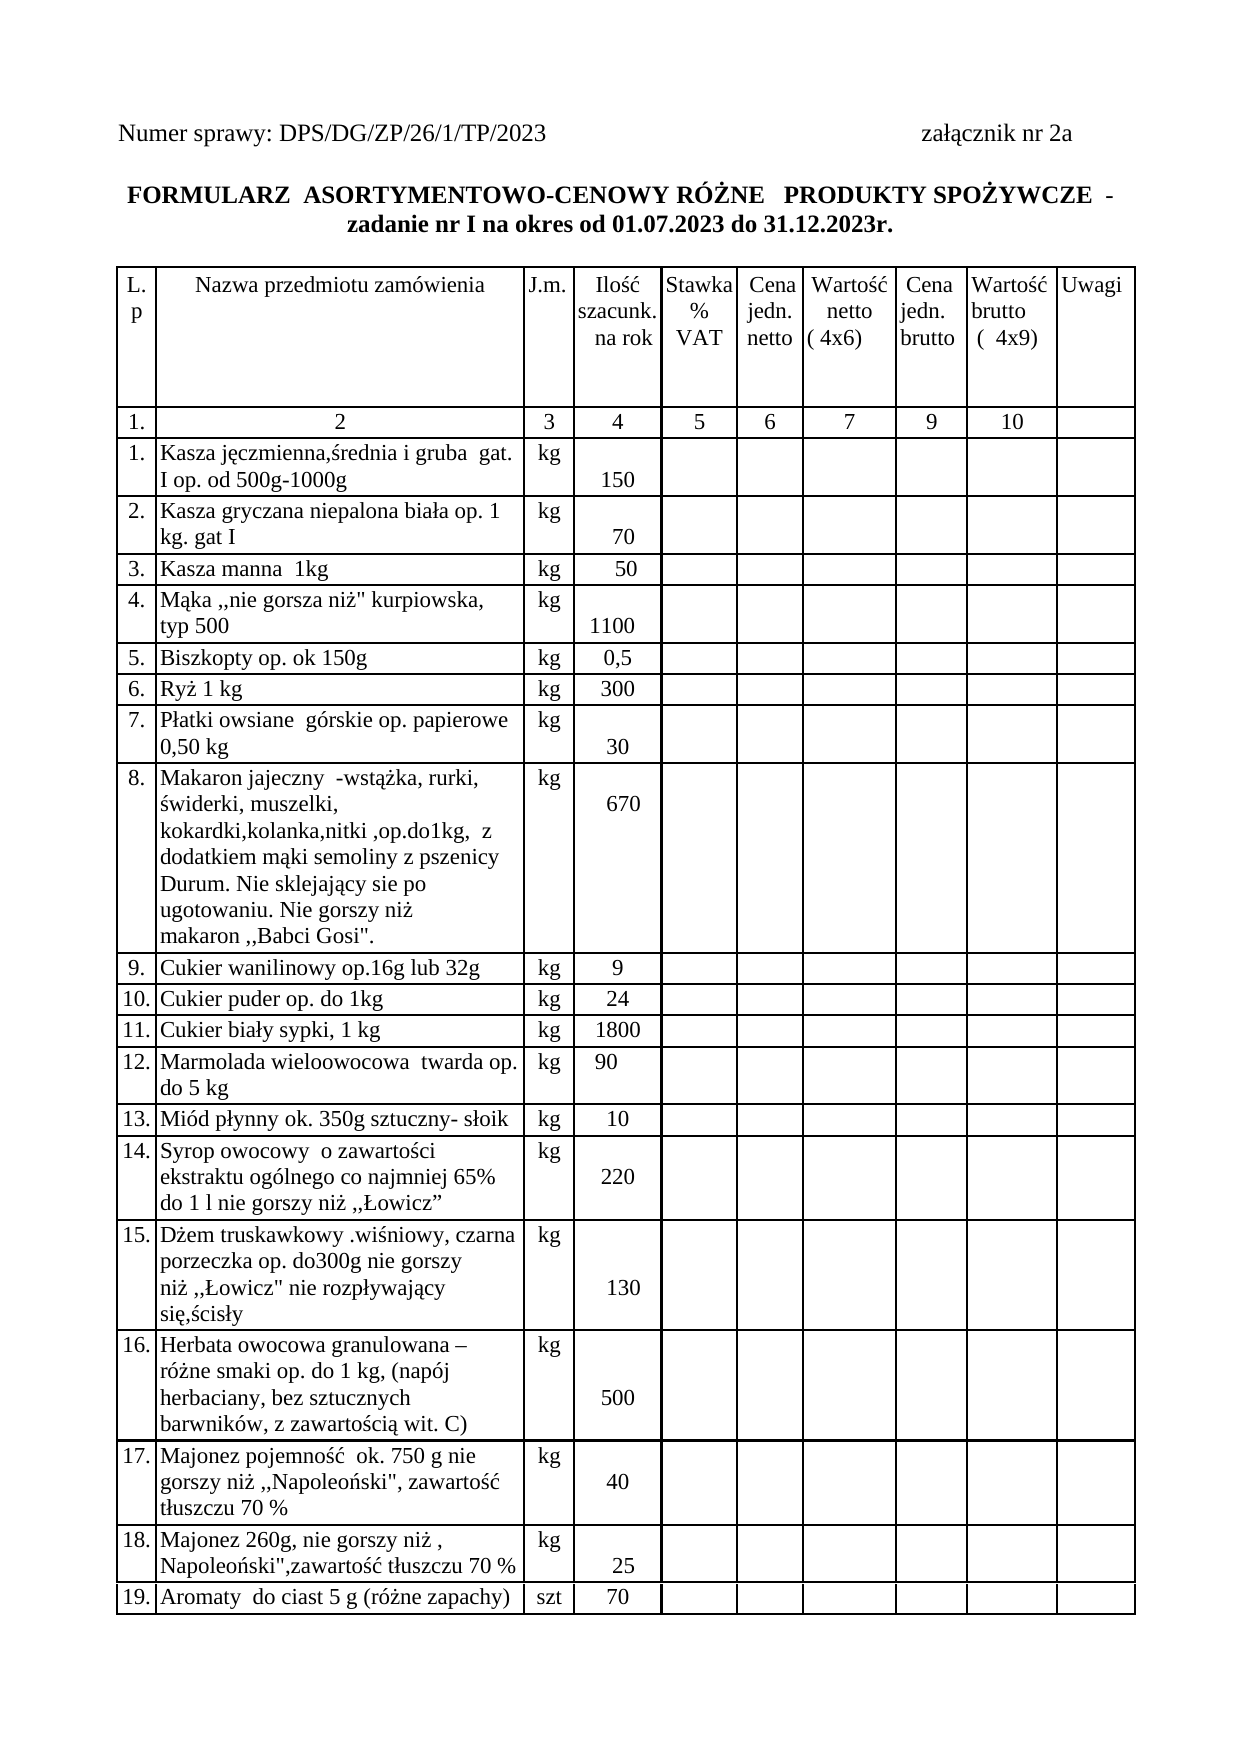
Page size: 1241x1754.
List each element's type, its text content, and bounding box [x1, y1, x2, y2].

table_cell Dżem truskawkowy .wiśniowy, czarna porzeczka op. do300g nie gorszy niż ,,Łowicz" nie rozpływający się,ścisły [157, 1221, 523, 1329]
table_cell Makaron jajeczny -wstążka, rurki, świderki, muszelki, kokardki,kolanka,nitki ,op.do1kg, z dodatkiem mąki semoliny z pszenicy Durum. Nie sklejający sie po ugotowaniu. Nie gorszy niż makaron ,,Babci Gosi". [157, 764, 523, 952]
table_cell [897, 555, 966, 584]
table_cell [897, 439, 966, 495]
table_cell Majonez pojemność ok. 750 g nie gorszy niż ,,Napoleoński", zawartość tłuszczu 70 % [157, 1442, 523, 1524]
text Numer sprawy: DPS/DG/ZP/26/1/TP/2023 załącznik nr 2a [118, 118, 1122, 147]
table_cell 70 [575, 1584, 660, 1613]
table_cell [738, 706, 802, 762]
table_cell kg [525, 555, 573, 584]
table_cell [804, 1526, 895, 1581]
table_cell [1058, 1137, 1134, 1219]
table_cell [663, 1137, 736, 1219]
table_cell [968, 586, 1056, 642]
table_cell [968, 954, 1056, 983]
table_cell [804, 1105, 895, 1135]
table_cell kg [525, 1048, 573, 1103]
table_cell kg [525, 1105, 573, 1135]
table_cell [897, 1221, 966, 1329]
table_cell [897, 644, 966, 673]
table_cell 70 [575, 497, 660, 553]
table_cell kg [525, 675, 573, 704]
table_cell [738, 1331, 802, 1439]
table_cell kg [525, 706, 573, 762]
table_cell kg [525, 1526, 573, 1581]
table_cell [968, 764, 1056, 952]
table_cell [897, 1137, 966, 1219]
table_cell [804, 555, 895, 584]
table_cell [1058, 954, 1134, 983]
table_header Ilość szacunk. na rok [575, 268, 660, 406]
table_cell Cukier wanilinowy op.16g lub 32g [157, 954, 523, 983]
table_cell [663, 1584, 736, 1613]
table_cell [663, 586, 736, 642]
table_cell [897, 706, 966, 762]
table_cell [897, 985, 966, 1014]
table_cell 10 [575, 1105, 660, 1135]
table_cell 500 [575, 1331, 660, 1439]
table_cell [968, 985, 1056, 1014]
table_header Uwagi [1058, 268, 1134, 406]
table_cell 300 [575, 675, 660, 704]
table_cell [968, 644, 1056, 673]
table_cell kg [525, 954, 573, 983]
table_cell [1058, 555, 1134, 584]
table_cell [738, 1016, 802, 1046]
table_cell [804, 1221, 895, 1329]
table_cell [897, 1048, 966, 1103]
table_cell [663, 954, 736, 983]
table_cell 16. [118, 1331, 155, 1439]
table_cell [663, 1442, 736, 1524]
table_cell [738, 1584, 802, 1613]
table_cell Herbata owocowa granulowana – różne smaki op. do 1 kg, (napój herbaciany, bez sztucznych barwników, z zawartością wit. C) [157, 1331, 523, 1439]
table_cell 2 [157, 408, 523, 437]
table_cell [738, 644, 802, 673]
table_cell [1058, 675, 1134, 704]
table_cell kg [525, 764, 573, 952]
table_cell [1058, 985, 1134, 1014]
table_cell [968, 1137, 1056, 1219]
table_cell kg [525, 586, 573, 642]
table_cell 130 [575, 1221, 660, 1329]
table_cell [804, 1331, 895, 1439]
table_cell [738, 1526, 802, 1581]
table_cell [968, 555, 1056, 584]
table_cell 10 [968, 408, 1056, 437]
table_cell [1058, 644, 1134, 673]
table_cell 6 [738, 408, 802, 437]
table_cell [968, 1016, 1056, 1046]
table_cell [738, 1221, 802, 1329]
table_cell [897, 764, 966, 952]
table_cell kg [525, 644, 573, 673]
table_cell kg [525, 439, 573, 495]
table_header Wartość brutto ( 4x9) [968, 268, 1056, 406]
table_cell [968, 1221, 1056, 1329]
table_cell [897, 1016, 966, 1046]
table_cell 12. [118, 1048, 155, 1103]
table_cell 1. [118, 439, 155, 495]
text FORMULARZ ASORTYMENTOWO-CENOWY RÓŻNE PRODUKTY SPOŻYWCZE - zadanie nr I na okres od 01.07.2023 do 31.12.2023r. [118, 180, 1122, 237]
table_cell 24 [575, 985, 660, 1014]
table_cell [738, 586, 802, 642]
table_cell kg [525, 497, 573, 553]
table_cell [968, 706, 1056, 762]
table_cell [804, 985, 895, 1014]
table_cell [897, 1331, 966, 1439]
table_cell 25 [575, 1526, 660, 1581]
table_cell Majonez 260g, nie gorszy niż , Napoleoński",zawartość tłuszczu 70 % [157, 1526, 523, 1581]
table_cell [968, 1526, 1056, 1581]
table_cell [663, 675, 736, 704]
table_cell [663, 764, 736, 952]
table_cell [738, 764, 802, 952]
table_cell 7 [804, 408, 895, 437]
table_cell 4. [118, 586, 155, 642]
table_cell [738, 1442, 802, 1524]
table_cell [968, 497, 1056, 553]
table_cell [663, 497, 736, 553]
table_cell 18. [118, 1526, 155, 1581]
table_cell [738, 555, 802, 584]
table_cell [663, 985, 736, 1014]
table_cell [804, 644, 895, 673]
table_header Cena jedn. netto [738, 268, 802, 406]
table_cell kg [525, 1221, 573, 1329]
table_cell Cukier biały sypki, 1 kg [157, 1016, 523, 1046]
table_cell kg [525, 1016, 573, 1046]
table_cell 1800 [575, 1016, 660, 1046]
table_cell [1058, 497, 1134, 553]
table_header J.m. [525, 268, 573, 406]
table_cell 150 [575, 439, 660, 495]
table_cell [968, 1584, 1056, 1613]
table_cell 4 [575, 408, 660, 437]
table_cell [968, 1331, 1056, 1439]
table_cell 2. [118, 497, 155, 553]
table_cell [1058, 764, 1134, 952]
table_cell kg [525, 985, 573, 1014]
table_cell [804, 1442, 895, 1524]
table_cell [663, 644, 736, 673]
table_cell [663, 439, 736, 495]
table_cell [897, 675, 966, 704]
table_cell 30 [575, 706, 660, 762]
table_cell [804, 439, 895, 495]
table_cell [1058, 1048, 1134, 1103]
table_cell Płatki owsiane górskie op. papierowe 0,50 kg [157, 706, 523, 762]
table_cell [968, 675, 1056, 704]
table_cell [1058, 1016, 1134, 1046]
table_cell szt [525, 1584, 573, 1613]
table_cell [1058, 1331, 1134, 1439]
table_cell [663, 555, 736, 584]
table_cell 0,5 [575, 644, 660, 673]
table_cell [968, 1105, 1056, 1135]
table_cell 5. [118, 644, 155, 673]
table_cell [663, 1105, 736, 1135]
table_cell 10. [118, 985, 155, 1014]
table_cell [804, 497, 895, 553]
table_cell [1058, 439, 1134, 495]
table_cell [804, 706, 895, 762]
table_cell Kasza gryczana niepalona biała op. 1 kg. gat I [157, 497, 523, 553]
table_cell [804, 586, 895, 642]
table_header Nazwa przedmiotu zamówienia [157, 268, 523, 406]
table_cell [968, 1048, 1056, 1103]
table_cell [663, 1016, 736, 1046]
table_cell [738, 1048, 802, 1103]
table_cell kg [525, 1137, 573, 1219]
table_cell [804, 954, 895, 983]
table_cell [804, 764, 895, 952]
table_cell Miód płynny ok. 350g sztuczny- słoik [157, 1105, 523, 1135]
table_cell Mąka ,,nie gorsza niż" kurpiowska, typ 500 [157, 586, 523, 642]
table_cell [663, 1526, 736, 1581]
table_cell Biszkopty op. ok 150g [157, 644, 523, 673]
table_cell [1058, 1221, 1134, 1329]
table_cell [738, 497, 802, 553]
table_cell [1058, 1526, 1134, 1581]
table_cell [663, 706, 736, 762]
table_cell [897, 586, 966, 642]
table_cell [1058, 408, 1134, 437]
table_cell [738, 439, 802, 495]
table_cell [663, 1048, 736, 1103]
table_cell 9. [118, 954, 155, 983]
table_header Stawka % VAT [663, 268, 736, 406]
table_cell 7. [118, 706, 155, 762]
table_cell 50 [575, 555, 660, 584]
table_cell 5 [663, 408, 736, 437]
table_cell [968, 1442, 1056, 1524]
table_cell 17. [118, 1442, 155, 1524]
table_cell [897, 1105, 966, 1135]
table_cell Marmolada wieloowocowa twarda op. do 5 kg [157, 1048, 523, 1103]
table_cell 6. [118, 675, 155, 704]
table_header Cena jedn. brutto [897, 268, 966, 406]
table_cell [738, 675, 802, 704]
table_cell [1058, 1105, 1134, 1135]
table_cell 14. [118, 1137, 155, 1219]
table_cell Cukier puder op. do 1kg [157, 985, 523, 1014]
table_cell 3 [525, 408, 573, 437]
table_cell [897, 1442, 966, 1524]
table_cell 9 [897, 408, 966, 437]
table_cell [738, 954, 802, 983]
table_cell [897, 954, 966, 983]
table_cell 9 [575, 954, 660, 983]
table_cell [804, 1137, 895, 1219]
table_cell 220 [575, 1137, 660, 1219]
table_cell [804, 1584, 895, 1613]
table_cell [1058, 706, 1134, 762]
table_cell [663, 1331, 736, 1439]
table_cell [663, 1221, 736, 1329]
table_cell 11. [118, 1016, 155, 1046]
table_cell [897, 1526, 966, 1581]
table_cell kg [525, 1442, 573, 1524]
table_header Wartość netto ( 4x6) [804, 268, 895, 406]
table_cell 3. [118, 555, 155, 584]
table_cell [804, 1048, 895, 1103]
table_cell [738, 1105, 802, 1135]
table_cell [804, 1016, 895, 1046]
table_cell Aromaty do ciast 5 g (różne zapachy) [157, 1584, 523, 1613]
table_cell [804, 675, 895, 704]
table_cell 40 [575, 1442, 660, 1524]
table_cell Syrop owocowy o zawartości ekstraktu ogólnego co najmniej 65% do 1 l nie gorszy niż ,,Łowicz” [157, 1137, 523, 1219]
table_cell [1058, 1584, 1134, 1613]
table_cell Kasza jęczmienna,średnia i gruba gat. I op. od 500g-1000g [157, 439, 523, 495]
table_cell 13. [118, 1105, 155, 1135]
table_cell [1058, 586, 1134, 642]
table_cell [968, 439, 1056, 495]
table_cell 90 [575, 1048, 660, 1103]
table_cell [1058, 1442, 1134, 1524]
table_cell kg [525, 1331, 573, 1439]
table_cell Ryż 1 kg [157, 675, 523, 704]
table_cell 8. [118, 764, 155, 952]
table_cell Kasza manna 1kg [157, 555, 523, 584]
table_cell [738, 1137, 802, 1219]
table_cell 19. [118, 1584, 155, 1613]
table_cell 1100 [575, 586, 660, 642]
table_cell [738, 985, 802, 1014]
table_cell [897, 1584, 966, 1613]
table_cell 670 [575, 764, 660, 952]
table_header L.p [118, 268, 155, 406]
table_cell [897, 497, 966, 553]
table_cell 1. [118, 408, 155, 437]
table_cell 15. [118, 1221, 155, 1329]
